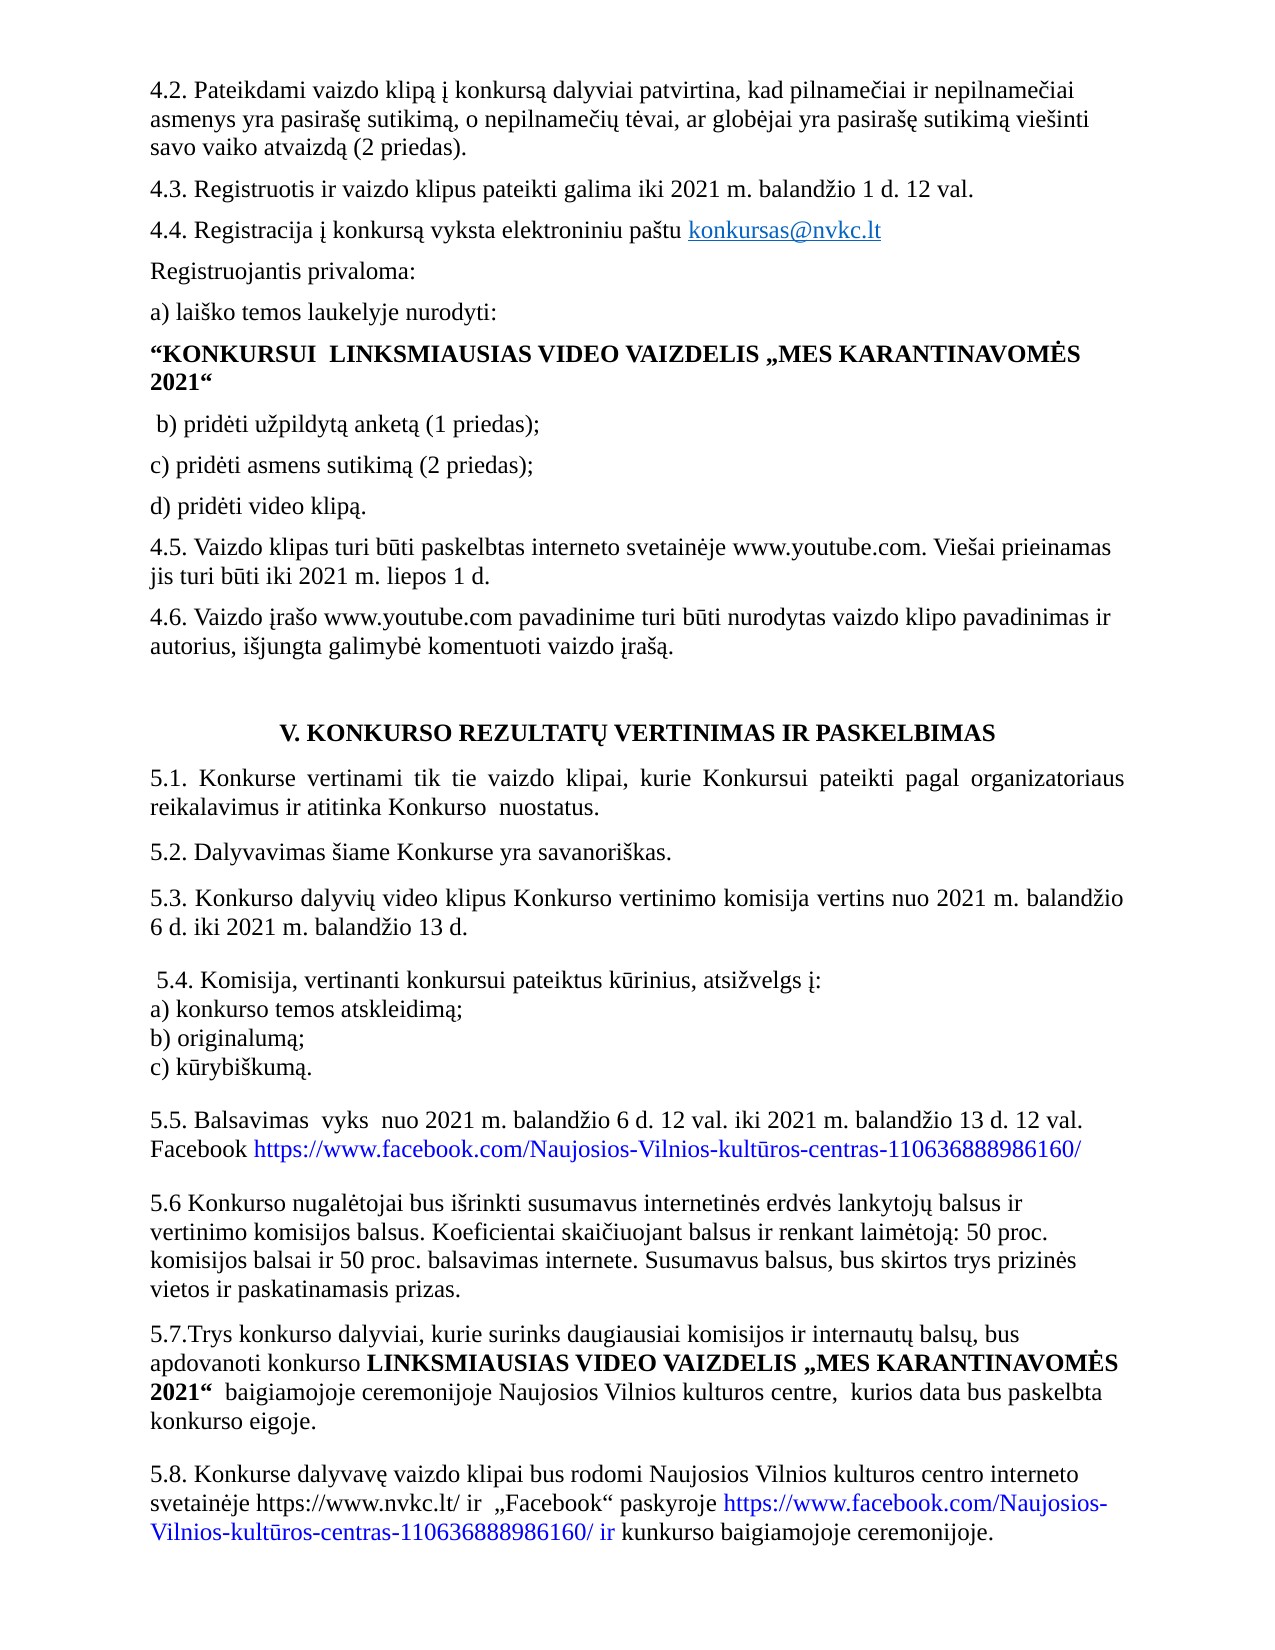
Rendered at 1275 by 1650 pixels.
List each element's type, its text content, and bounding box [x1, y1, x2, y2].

text 4.4. Registracija į konkursą vyksta elektroniniu paštu konkursas@nvkc.lt [150, 215, 1125, 244]
text Registruojantis privaloma: [150, 256, 1125, 285]
text 5.3. Konkurso dalyvių video klipus Konkurso vertinimo komisija vertins nuo 2021 m. balandžio 6 d. iki 2021 m. balandžio 13 d. [150, 883, 1125, 940]
text V. KONKURSO REZULTATŲ VERTINIMAS IR PASKELBIMAS [150, 718, 1125, 747]
text a) konkurso temos atskleidimą; [150, 994, 1125, 1023]
text 5.2. Dalyvavimas šiame Konkurse yra savanoriškas. [150, 837, 1125, 866]
text d) pridėti video klipą. [150, 491, 1125, 520]
text c) kūrybiškumą. [150, 1052, 1125, 1080]
text 5.6 Konkurso nugalėtojai bus išrinkti susumavus internetinės erdvės lankytojų balsus ir vertinimo komisijos balsus. Koeficientai skaičiuojant balsus ir renkant laimėtoją: 50 proc. komisijos balsai ir 50 proc. balsavimas internete. Susumavus balsus, bus skirtos trys prizinės vietos ir paskatinamasis prizas. [150, 1188, 1125, 1303]
text b) pridėti užpildytą anketą (1 priedas); [150, 409, 1125, 437]
text 4.5. Vaizdo klipas turi būti paskelbtas interneto svetainėje www.youtube.com. Viešai prieinamas jis turi būti iki 2021 m. liepos 1 d. [150, 532, 1125, 590]
text b) originalumą; [150, 1023, 1125, 1052]
text “KONKURSUI LINKSMIAUSIAS VIDEO VAIZDELIS „MES KARANTINAVOMĖS 2021“ [150, 339, 1125, 396]
text 4.2. Pateikdami vaizdo klipą į konkursą dalyviai patvirtina, kad pilnamečiai ir nepilnamečiai asmenys yra pasirašę sutikimą, o nepilnamečių tėvai, ar globėjai yra pasirašę sutikimą viešinti savo vaiko atvaizdą (2 priedas). [150, 75, 1125, 161]
text 5.5. Balsavimas vyks nuo 2021 m. balandžio 6 d. 12 val. iki 2021 m. balandžio 13 d. 12 val. Facebook https://www.facebook.com/Naujosios-Vilnios-kultūros-centras-110636888986160/ [150, 1105, 1125, 1163]
text 5.4. Komisija, vertinanti konkursui pateiktus kūrinius, atsižvelgs į: [150, 965, 1125, 994]
text c) pridėti asmens sutikimą (2 priedas); [150, 450, 1125, 479]
text 4.6. Vaizdo įrašo www.youtube.com pavadinime turi būti nurodytas vaizdo klipo pavadinimas ir autorius, išjungta galimybė komentuoti vaizdo įrašą. [150, 602, 1125, 660]
text 5.7.Trys konkurso dalyviai, kurie surinks daugiausiai komisijos ir internautų balsų, bus apdovanoti konkurso LINKSMIAUSIAS VIDEO VAIZDELIS „MES KARANTINAVOMĖS 2021“ baigiamojoje ceremonijoje Naujosios Vilnios kulturos centre, kurios data bus paskelbta konkurso eigoje. [150, 1319, 1125, 1434]
text 4.3. Registruotis ir vaizdo klipus pateikti galima iki 2021 m. balandžio 1 d. 12 val. [150, 174, 1125, 202]
text 5.8. Konkurse dalyvavę vaizdo klipai bus rodomi Naujosios Vilnios kulturos centro interneto svetainėje https://www.nvkc.lt/ ir „Facebook“ paskyroje https://www.facebook.com/Naujosios-Vilnios-kultūros-centras-110636888986160/ ir kunkurso baigiamojoje ceremonijoje. [150, 1459, 1125, 1546]
text 5.1. Konkurse vertinami tik tie vaizdo klipai, kurie Konkursui pateikti pagal organizatoriaus reikalavimus ir atitinka Konkurso nuostatus. [150, 763, 1125, 821]
text a) laiško temos laukelyje nurodyti: [150, 297, 1125, 326]
